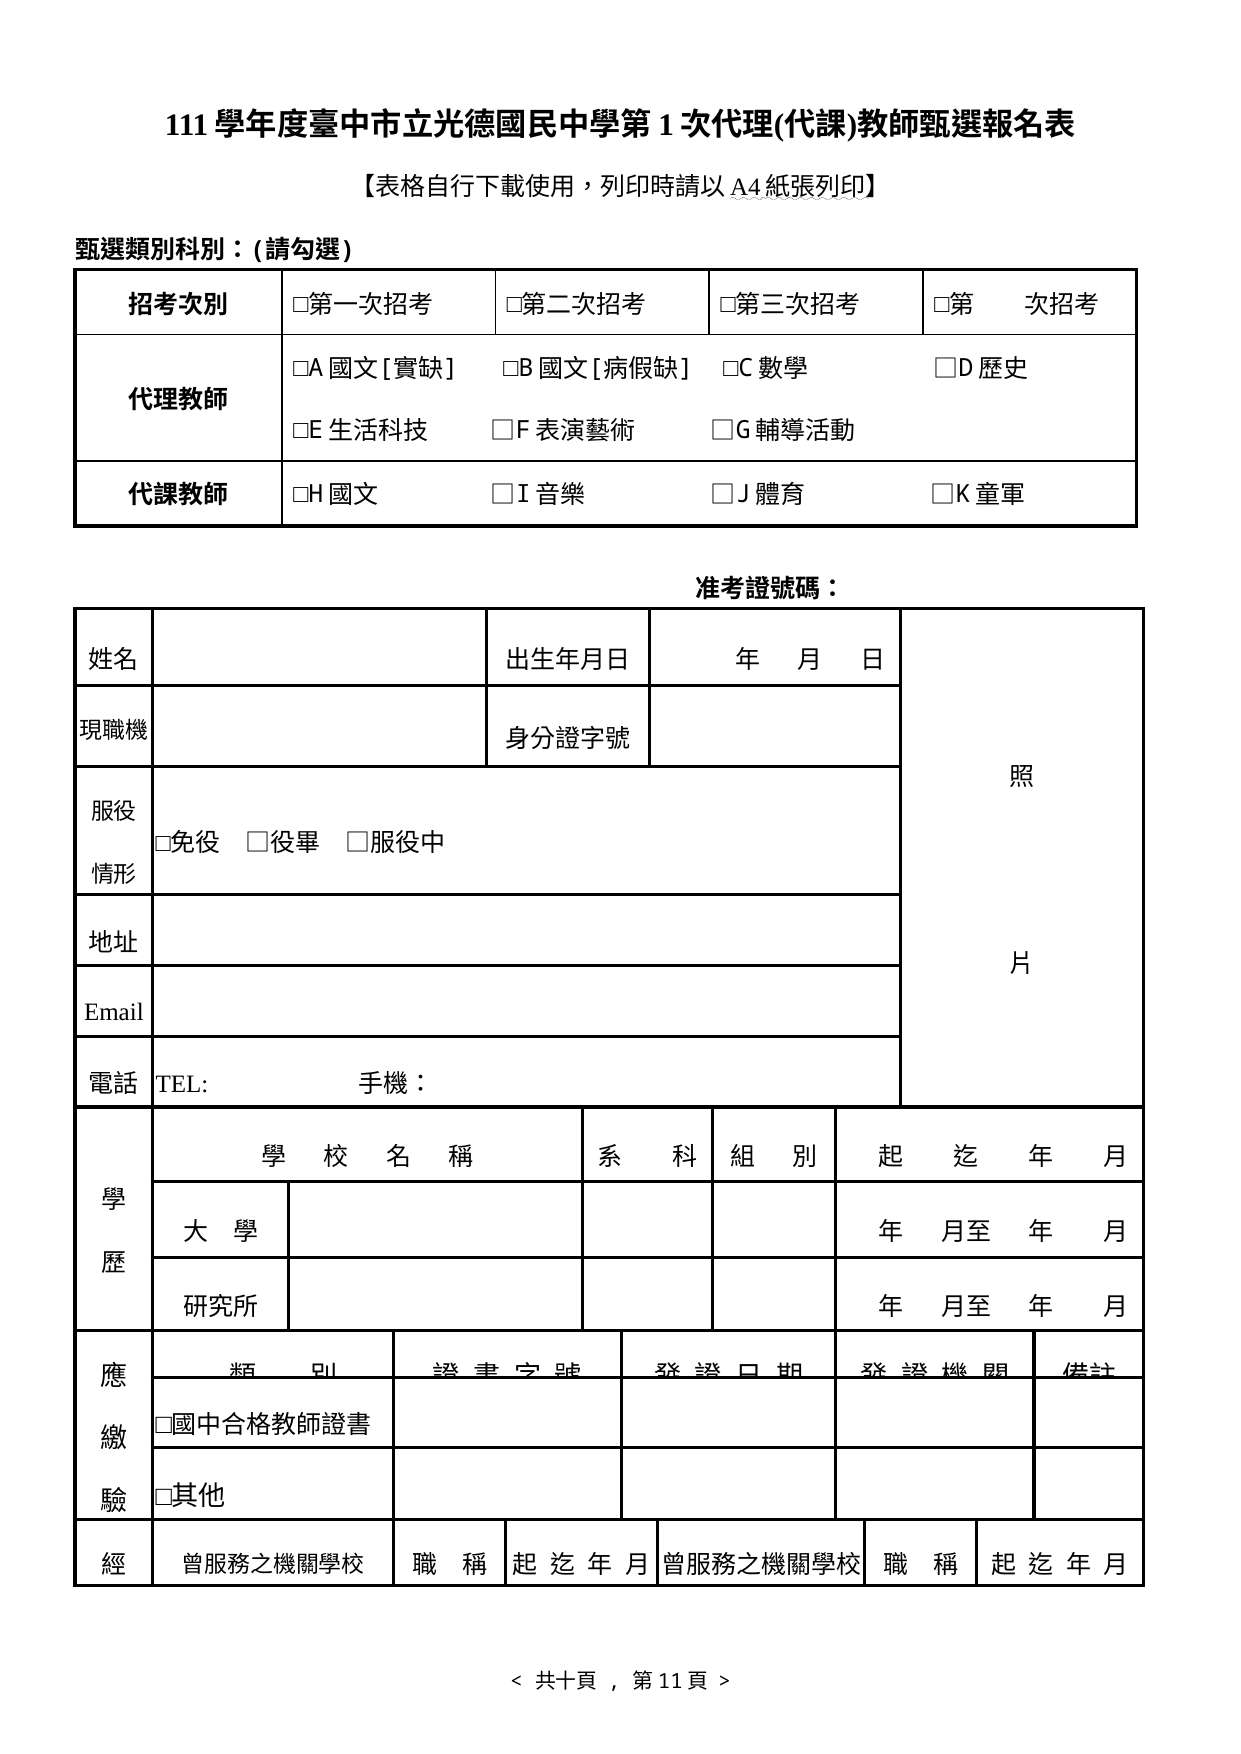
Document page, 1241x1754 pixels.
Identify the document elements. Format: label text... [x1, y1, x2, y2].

table_cell 起 迄 年 月 [978, 1521, 1142, 1583]
table_cell [582, 1449, 620, 1518]
table_cell 備註 [1036, 1332, 1142, 1376]
table_header 姓名 [77, 610, 151, 684]
table_cell [837, 1449, 1032, 1518]
table_cell [714, 1183, 834, 1256]
table_cell □其他 [154, 1449, 392, 1518]
table_cell □免役 □役畢 □服役中 [154, 768, 899, 893]
table_header 照 片 [902, 610, 1142, 1105]
text 【表格自行下載使用，列印時請以A4紙張列印】 [75, 143, 1165, 206]
table_cell [395, 1449, 582, 1518]
table_cell [584, 1259, 711, 1329]
table_cell 研究所 [154, 1259, 287, 1329]
table_cell 學 歷 [77, 1109, 151, 1329]
table_cell □A國文[實缺] □B國文[病假缺] □C數學 □D歷史 □E生活科技 □F表演藝術 □G輔導活動 [283, 335, 1135, 460]
table_cell [714, 1259, 834, 1329]
table_cell 發 證 機 關 [837, 1332, 1032, 1376]
table_cell □H國文 □I音樂 □J體育 □K童軍 [283, 462, 1135, 524]
text 准考證號碼： [695, 545, 1165, 607]
text 甄選類別科別：(請勾選) [75, 206, 1165, 268]
table_cell 類 別 [154, 1332, 392, 1376]
table_cell 應 繳 驗 證 件 [77, 1332, 151, 1518]
table_cell 證 書 字 號 [395, 1332, 620, 1376]
table_cell [1036, 1449, 1142, 1518]
table_header 出生年月日 [488, 610, 648, 684]
table_cell [651, 687, 899, 765]
table_cell 發 證 日 期 [623, 1332, 834, 1376]
table_cell 代課教師 [77, 462, 281, 524]
table_header □第二次招考 [496, 271, 708, 334]
table_cell [623, 1449, 834, 1518]
table_cell 起 迄 年 月 [837, 1109, 1142, 1180]
table_cell 年 月至 年 月 [837, 1183, 1142, 1256]
table_cell [1036, 1379, 1142, 1446]
table_cell 職 稱 [866, 1521, 975, 1583]
table_cell Email [77, 967, 151, 1034]
text 111學年度臺中市立光德國民中學第1次代理(代課)教師甄選報名表 [75, 81, 1165, 143]
table_cell 系 科 [584, 1109, 711, 1180]
table_cell 學 校 名 稱 [154, 1109, 581, 1180]
table_cell [837, 1379, 1032, 1446]
table_cell [290, 1183, 581, 1256]
table_cell 服役 情形 [77, 768, 151, 893]
table_cell [584, 1183, 711, 1256]
table_cell 起 迄 年 月 [507, 1521, 656, 1583]
table_cell 電話 [77, 1038, 151, 1105]
table_header □第一次招考 [283, 271, 495, 334]
table_cell □國中合格教師證書 [154, 1379, 392, 1446]
table_header □第三次招考 [710, 271, 922, 334]
table_cell [154, 967, 899, 1034]
table_cell [154, 896, 899, 964]
table_cell TEL: 手機： [154, 1038, 899, 1105]
table_cell 經 [77, 1521, 151, 1583]
table_cell 曾服務之機關學校 [154, 1521, 392, 1583]
table_cell [395, 1379, 582, 1446]
table_cell 職 稱 [395, 1521, 504, 1583]
table_cell 身分證字號 [488, 687, 648, 765]
table_cell [623, 1379, 834, 1446]
table_cell 組 別 [714, 1109, 834, 1180]
table_header [154, 610, 485, 684]
table_header 招考次別 [77, 271, 281, 334]
table_cell [154, 687, 485, 765]
table_cell [582, 1379, 620, 1446]
table_cell 曾服務之機關學校 [659, 1521, 863, 1583]
table_cell 地址 [77, 896, 151, 964]
table_cell 代理教師 [77, 335, 281, 460]
table_header 年 月 日 [651, 610, 899, 684]
table_cell [290, 1259, 581, 1329]
table_cell 大 學 [154, 1183, 287, 1256]
table_header □第 次招考 [924, 271, 1135, 334]
table_cell 年 月至 年 月 [837, 1259, 1142, 1329]
table_cell 現職機關學校 [77, 687, 151, 765]
